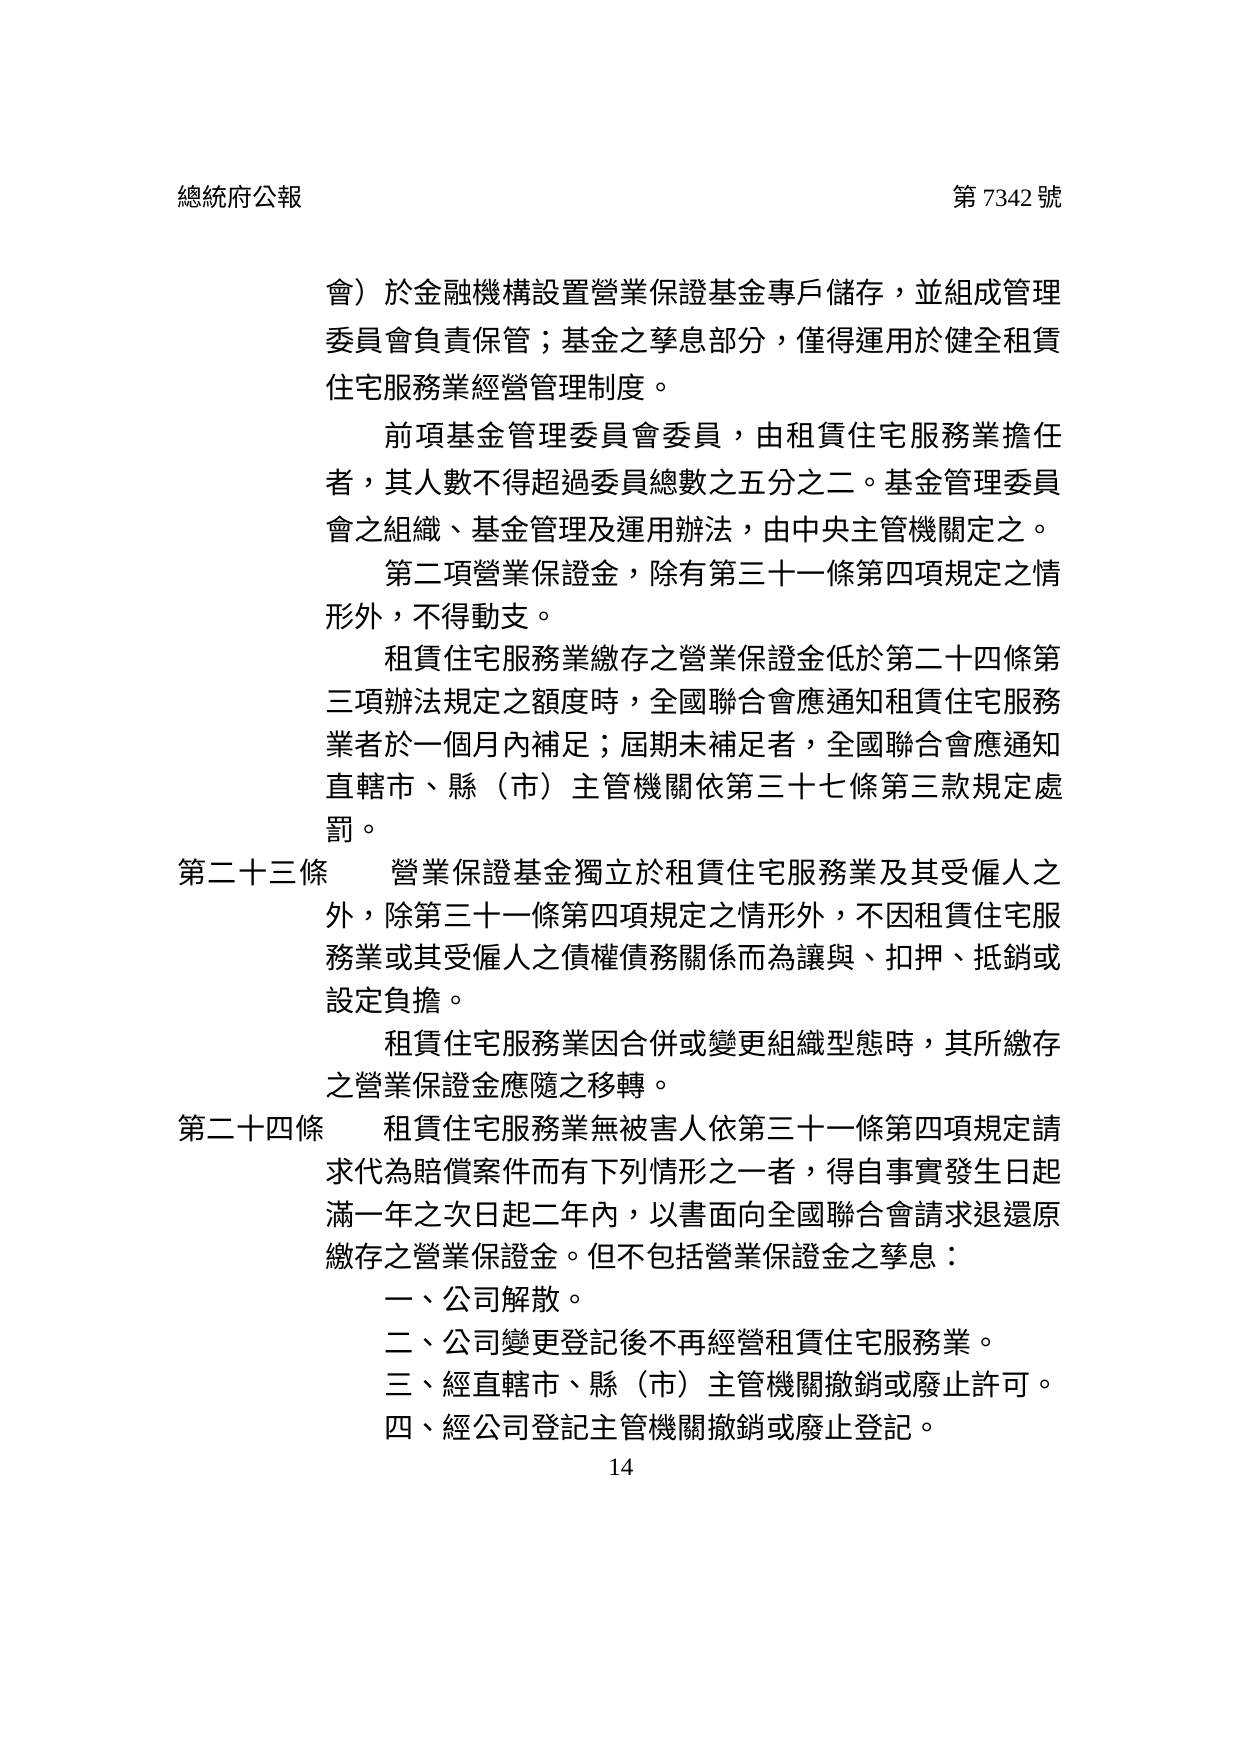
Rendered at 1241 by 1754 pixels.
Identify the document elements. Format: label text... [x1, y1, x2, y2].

text 租賃住宅服務業繳存之營業保證金低於第二十四條第三項辦法規定之額度時，全國聯合會應通知租賃住宅服務業者於一個月內補足；屆期未補足者，全國聯合會應通知直轄市、縣（市）主管機關依第三十七條第三款規定處罰。 [325, 636, 1064, 849]
text 三、經直轄市、縣（市）主管機關撤銷或廢止許可。 [384, 1362, 1064, 1404]
text 會）於金融機構設置營業保證基金專戶儲存，並組成管理委員會負責保管；基金之孳息部分，僅得運用於健全租賃住宅服務業經營管理制度。 [325, 266, 1064, 408]
text 第二項營業保證金，除有第三十一條第四項規定之情形外，不得動支。 [325, 550, 1064, 636]
text 第二十四條 租賃住宅服務業無被害人依第三十一條第四項規定請求代為賠償案件而有下列情形之一者，得自事實發生日起滿一年之次日起二年內，以書面向全國聯合會請求退還原繳存之營業保證金。但不包括營業保證金之孳息： [177, 1105, 1064, 1276]
text 前項基金管理委員會委員，由租賃住宅服務業擔任者，其人數不得超過委員總數之五分之二。基金管理委員會之組織、基金管理及運用辦法，由中央主管機關定之。 [325, 408, 1064, 550]
text 第二十三條 營業保證基金獨立於租賃住宅服務業及其受僱人之外，除第三十一條第四項規定之情形外，不因租賃住宅服務業或其受僱人之債權債務關係而為讓與、扣押、抵銷或設定負擔。 [177, 849, 1064, 1020]
text 二、公司變更登記後不再經營租賃住宅服務業。 [384, 1319, 1064, 1362]
text 四、經公司登記主管機關撤銷或廢止登記。 [384, 1404, 1064, 1447]
text 一、公司解散。 [384, 1276, 1064, 1319]
text 租賃住宅服務業因合併或變更組織型態時，其所繳存之營業保證金應隨之移轉。 [325, 1020, 1064, 1105]
